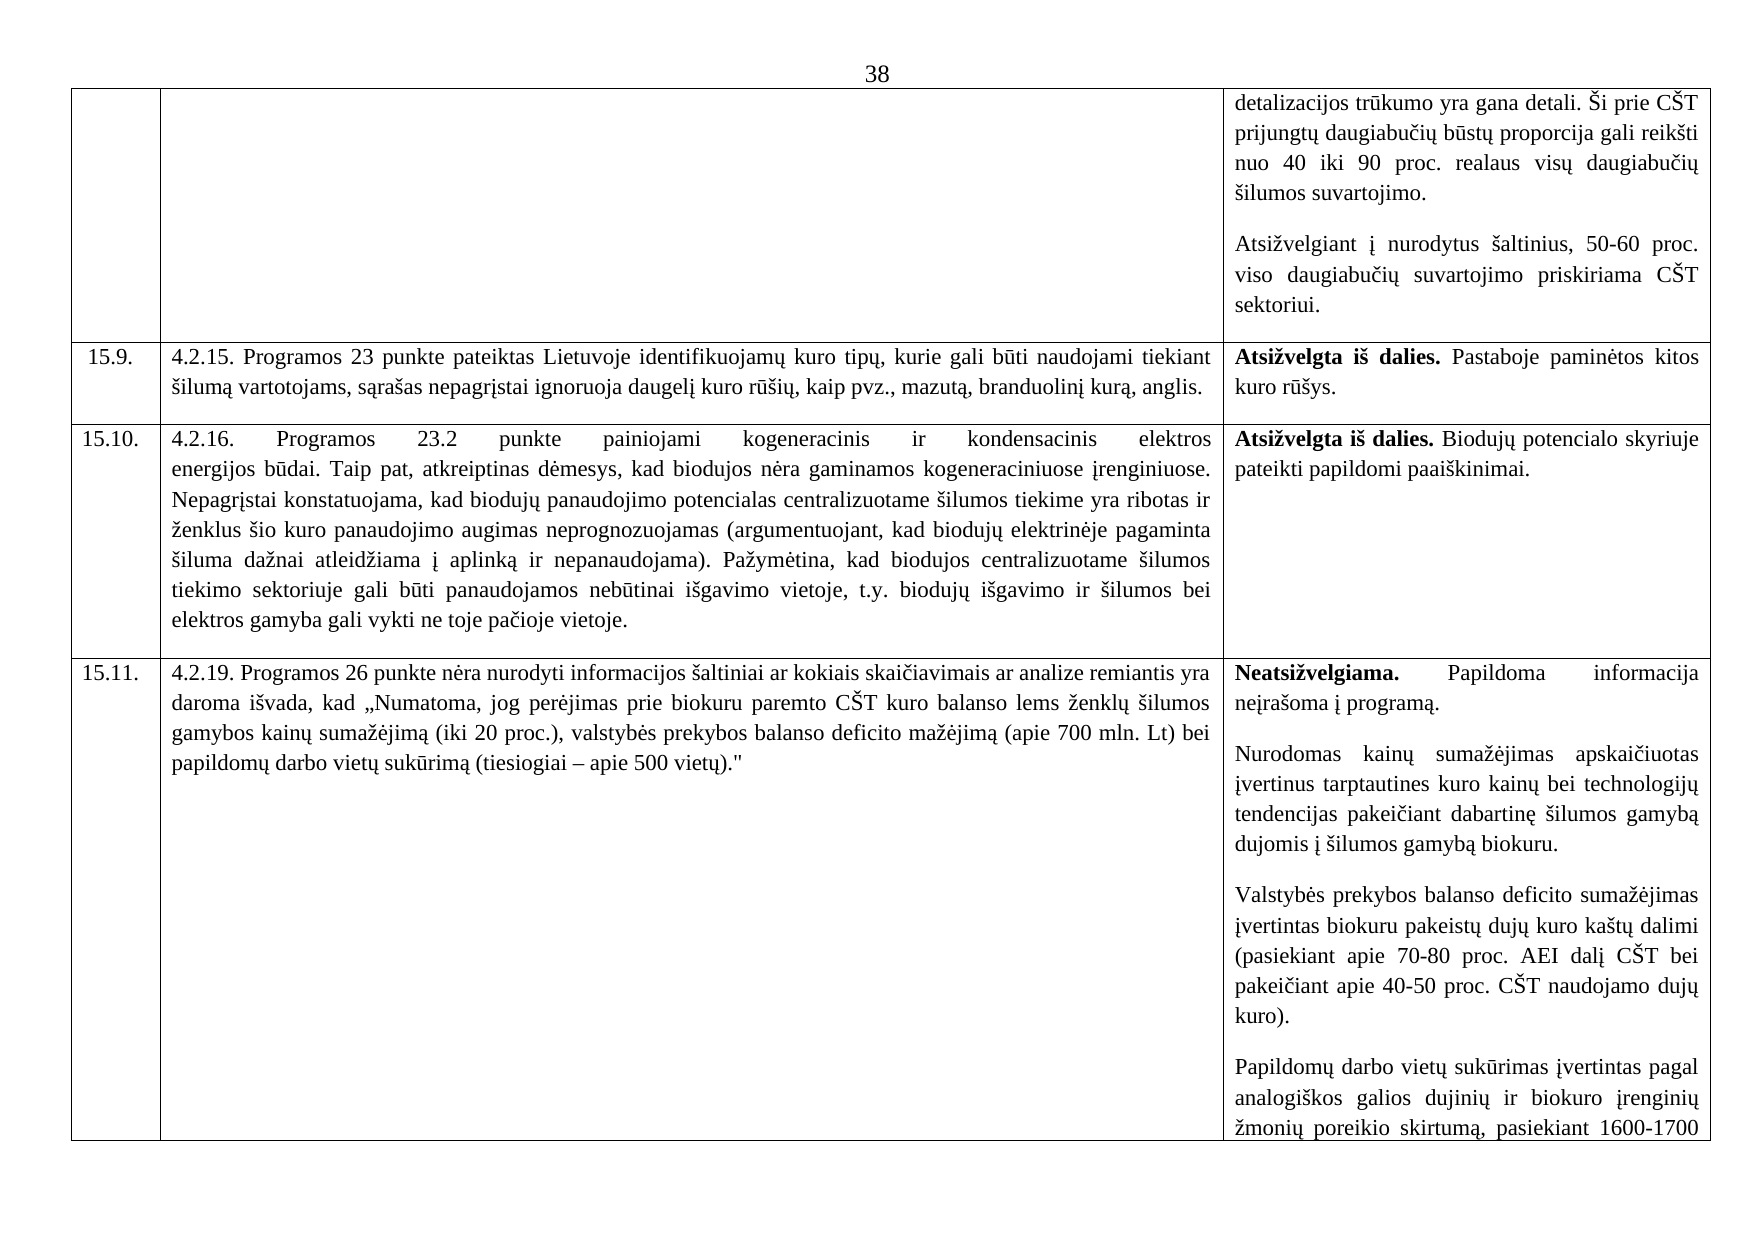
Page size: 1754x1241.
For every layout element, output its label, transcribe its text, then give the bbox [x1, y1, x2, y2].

table_cell 15.9. [72, 343, 160, 424]
table_cell 15.11. [72, 659, 160, 1140]
table_cell Atsižvelgta iš dalies. Biodujų potencialo skyriuje pateikti papildomi paaiškinimai. [1224, 425, 1710, 658]
table_cell 4.2.15. Programos 23 punkte pateiktas Lietuvoje identifikuojamų kuro tipų, kurie gali būti naudojami tiekiant šilumą vartotojams, sąrašas nepagrįstai ignoruoja daugelį kuro rūšių, kaip pvz., mazutą, branduolinį kurą, anglis. [161, 343, 1223, 424]
table_cell Atsižvelgta iš dalies. Pastaboje paminėtos kitos kuro rūšys. [1224, 343, 1710, 424]
table_cell Neatsižvelgiama. Papildoma informacija neįrašoma į programą. Nurodomas kainų sumažėjimas apskaičiuotas įvertinus tarptautines kuro kainų bei technologijų tendencijas pakeičiant dabartinę šilumos gamybą dujomis į šilumos gamybą biokuru. Valstybės prekybos balanso deficito sumažėjimas įvertintas biokuru pakeistų dujų kuro kaštų dalimi (pasiekiant apie 70-80 proc. AEI dalį CŠT bei pakeičiant apie 40-50 proc. CŠT naudojamo dujų kuro). Papildomų darbo vietų sukūrimas įvertintas pagal analogiškos galios dujinių ir biokuro įrenginių žmonių poreikio skirtumą, pasiekiant 1600-1700 [1224, 659, 1710, 1140]
table_cell [161, 89, 1223, 342]
table_cell detalizacijos trūkumo yra gana detali. Ši prie CŠT prijungtų daugiabučių būstų proporcija gali reikšti nuo 40 iki 90 proc. realaus visų daugiabučių šilumos suvartojimo. Atsižvelgiant į nurodytus šaltinius, 50-60 proc. viso daugiabučių suvartojimo priskiriama CŠT sektoriui. [1224, 89, 1710, 342]
table_cell 4.2.19. Programos 26 punkte nėra nurodyti informacijos šaltiniai ar kokiais skaičiavimais ar analize remiantis yra daroma išvada, kad „Numatoma, jog perėjimas prie biokuru paremto CŠT kuro balanso lems ženklų šilumos gamybos kainų sumažėjimą (iki 20 proc.), valstybės prekybos balanso deficito mažėjimą (apie 700 mln. Lt) bei papildomų darbo vietų sukūrimą (tiesiogiai – apie 500 vietų)." [161, 659, 1223, 1140]
table_cell 4.2.16. Programos 23.2 punkte painiojami kogeneracinis ir kondensacinis elektros energijos būdai. Taip pat, atkreiptinas dėmesys, kad biodujos nėra gaminamos kogeneraciniuose įrenginiuose. Nepagrįstai konstatuojama, kad biodujų panaudojimo potencialas centralizuotame šilumos tiekime yra ribotas ir ženklus šio kuro panaudojimo augimas neprognozuojamas (argumentuojant, kad biodujų elektrinėje pagaminta šiluma dažnai atleidžiama į aplinką ir nepanaudojama). Pažymėtina, kad biodujos centralizuotame šilumos tiekimo sektoriuje gali būti panaudojamos nebūtinai išgavimo vietoje, t.y. biodujų išgavimo ir šilumos bei elektros gamyba gali vykti ne toje pačioje vietoje. [161, 425, 1223, 658]
table_cell 15.10. [72, 425, 160, 658]
table_cell [72, 89, 160, 342]
